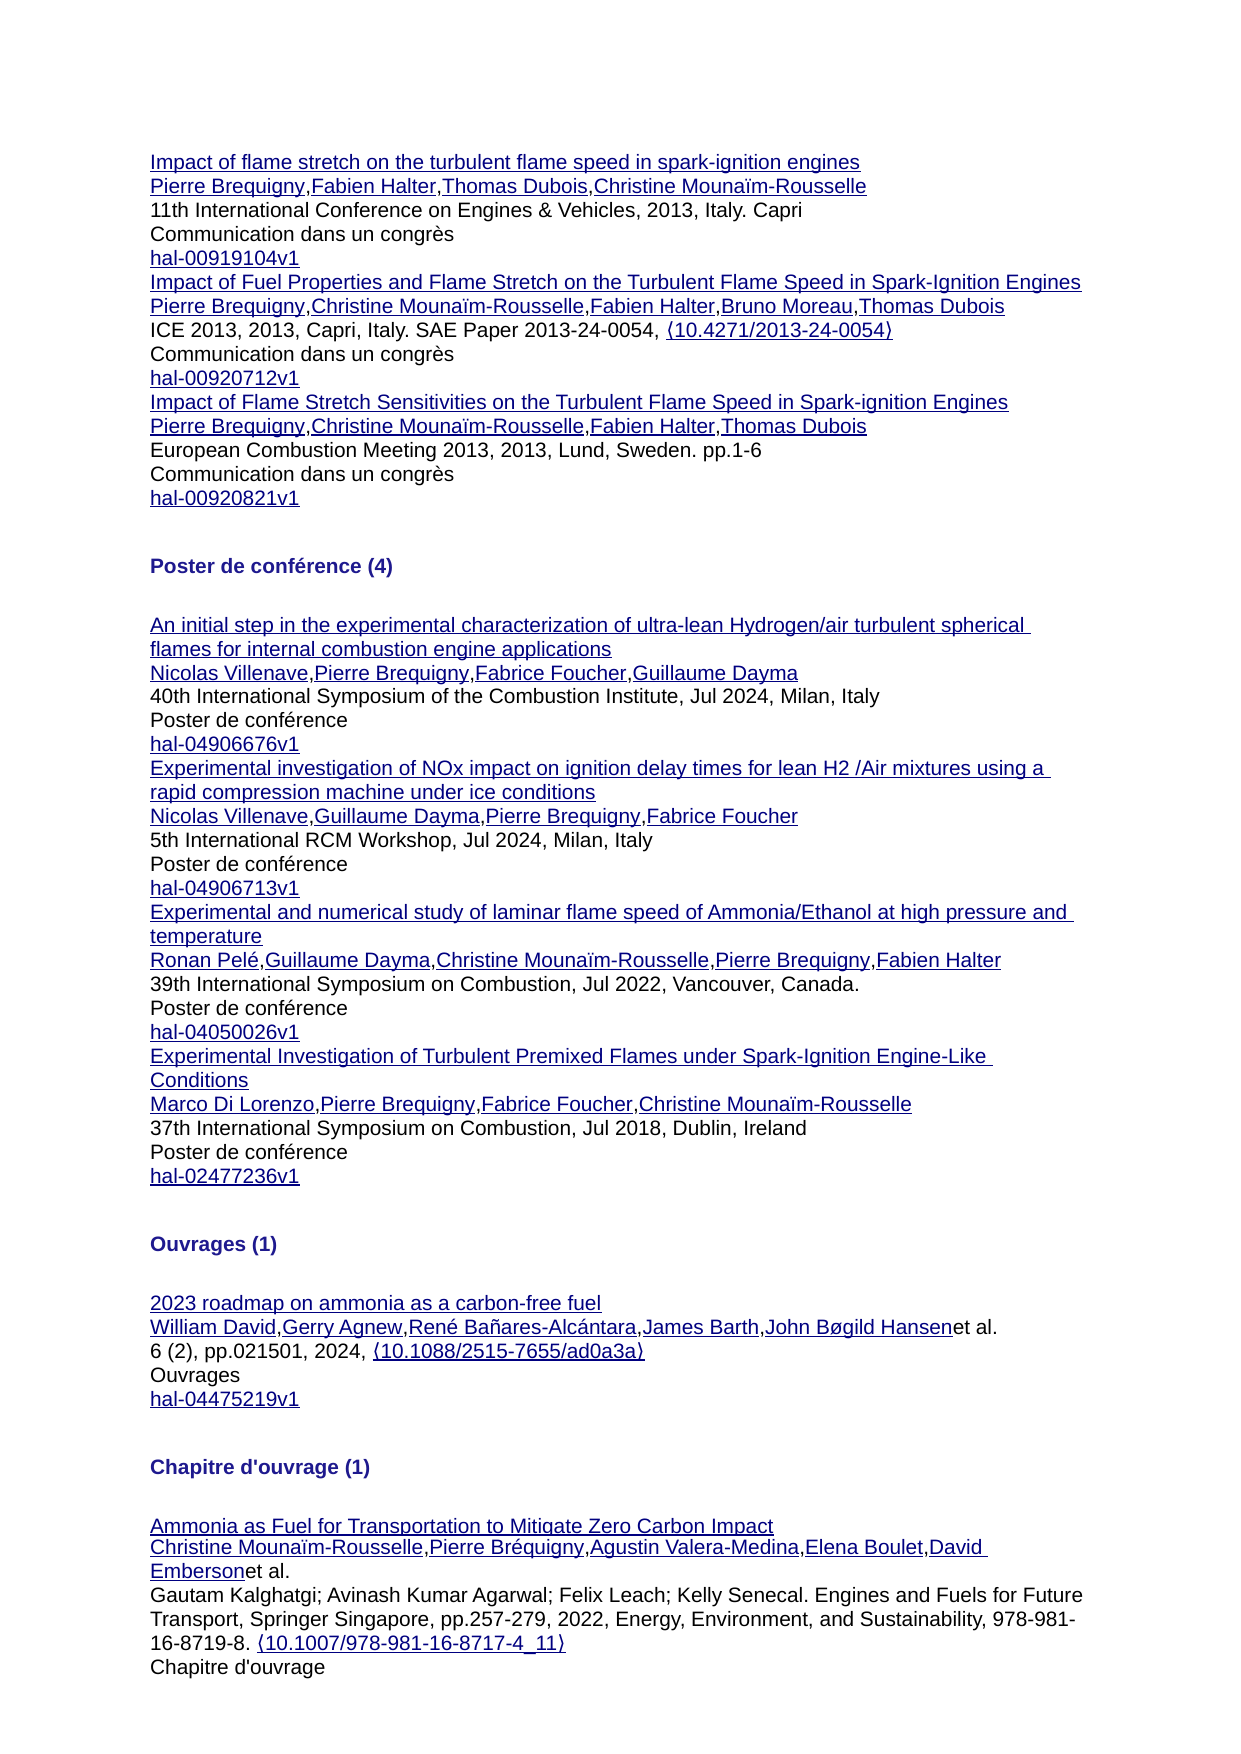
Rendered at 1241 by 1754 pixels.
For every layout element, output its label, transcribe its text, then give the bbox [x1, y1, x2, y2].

table_cell Experimental Investigation of Turbulent Premixed Flames under Spark-Ignition Engine-Like Conditions Marco Di Lorenzo,Pierre Brequigny,Fabrice Foucher,Christine Mounaïm-Rousselle 37th International Symposium on Combustion, Jul 2018, Dublin, Ireland Poster de conférence hal-02477236v1 [150, 1044, 1090, 1187]
subtitle Poster de conférence (4) [150, 554, 1090, 578]
table_cell Impact of Fuel Properties and Flame Stretch on the Turbulent Flame Speed in Spark-Ignition Engines Pierre Brequigny,Christine Mounaïm-Rousselle,Fabien Halter,Bruno Moreau,Thomas Dubois ICE 2013, 2013, Capri, Italy. SAE Paper 2013-24-0054, ⟨10.4271/2013-24-0054⟩ Communication dans un congrès hal-00920712v1 [150, 270, 1090, 389]
table_cell Impact of flame stretch on the turbulent flame speed in spark-ignition engines Pierre Brequigny,Fabien Halter,Thomas Dubois,Christine Mounaïm-Rousselle 11th International Conference on Engines & Vehicles, 2013, Italy. Capri Communication dans un congrès hal-00919104v1 [150, 150, 1090, 270]
table_cell Experimental and numerical study of laminar flame speed of Ammonia/Ethanol at high pressure and temperature Ronan Pelé,Guillaume Dayma,Christine Mounaïm-Rousselle,Pierre Brequigny,Fabien Halter 39th International Symposium on Combustion, Jul 2022, Vancouver, Canada. Poster de conférence hal-04050026v1 [150, 900, 1090, 1044]
table_cell Experimental investigation of NOx impact on ignition delay times for lean H2 /Air mixtures using a rapid compression machine under ice conditions Nicolas Villenave,Guillaume Dayma,Pierre Brequigny,Fabrice Foucher 5th International RCM Workshop, Jul 2024, Milan, Italy Poster de conférence hal-04906713v1 [150, 756, 1090, 900]
table_header Ammonia as Fuel for Transportation to Mitigate Zero Carbon Impact Christine Mounaïm-Rousselle,Pierre Bréquigny,Agustin Valera-Medina,Elena Boulet,David Embersonet al. Gautam Kalghatgi; Avinash Kumar Agarwal; Felix Leach; Kelly Senecal. Engines and Fuels for Future Transport, Springer Singapore, pp.257-279, 2022, Energy, Environment, and Sustainability, 978-981-16-8719-8. ⟨10.1007/978-981-16-8717-4_11⟩ Chapitre d'ouvrage [150, 1514, 1090, 1679]
subtitle Chapitre d'ouvrage (1) [150, 1455, 1090, 1479]
subtitle Ouvrages (1) [150, 1232, 1090, 1256]
table_cell Impact of Flame Stretch Sensitivities on the Turbulent Flame Speed in Spark-ignition Engines Pierre Brequigny,Christine Mounaïm-Rousselle,Fabien Halter,Thomas Dubois European Combustion Meeting 2013, 2013, Lund, Sweden. pp.1-6 Communication dans un congrès hal-00920821v1 [150, 390, 1090, 509]
table_header An initial step in the experimental characterization of ultra-lean Hydrogen/air turbulent spherical flames for internal combustion engine applications Nicolas Villenave,Pierre Brequigny,Fabrice Foucher,Guillaume Dayma 40th International Symposium of the Combustion Institute, Jul 2024, Milan, Italy Poster de conférence hal-04906676v1 [150, 613, 1090, 756]
table_header 2023 roadmap on ammonia as a carbon-free fuel William David,Gerry Agnew,René Bañares-Alcántara,James Barth,John Bøgild Hansenet al. 6 (2), pp.021501, 2024, ⟨10.1088/2515-7655/ad0a3a⟩ Ouvrages hal-04475219v1 [150, 1291, 1090, 1410]
